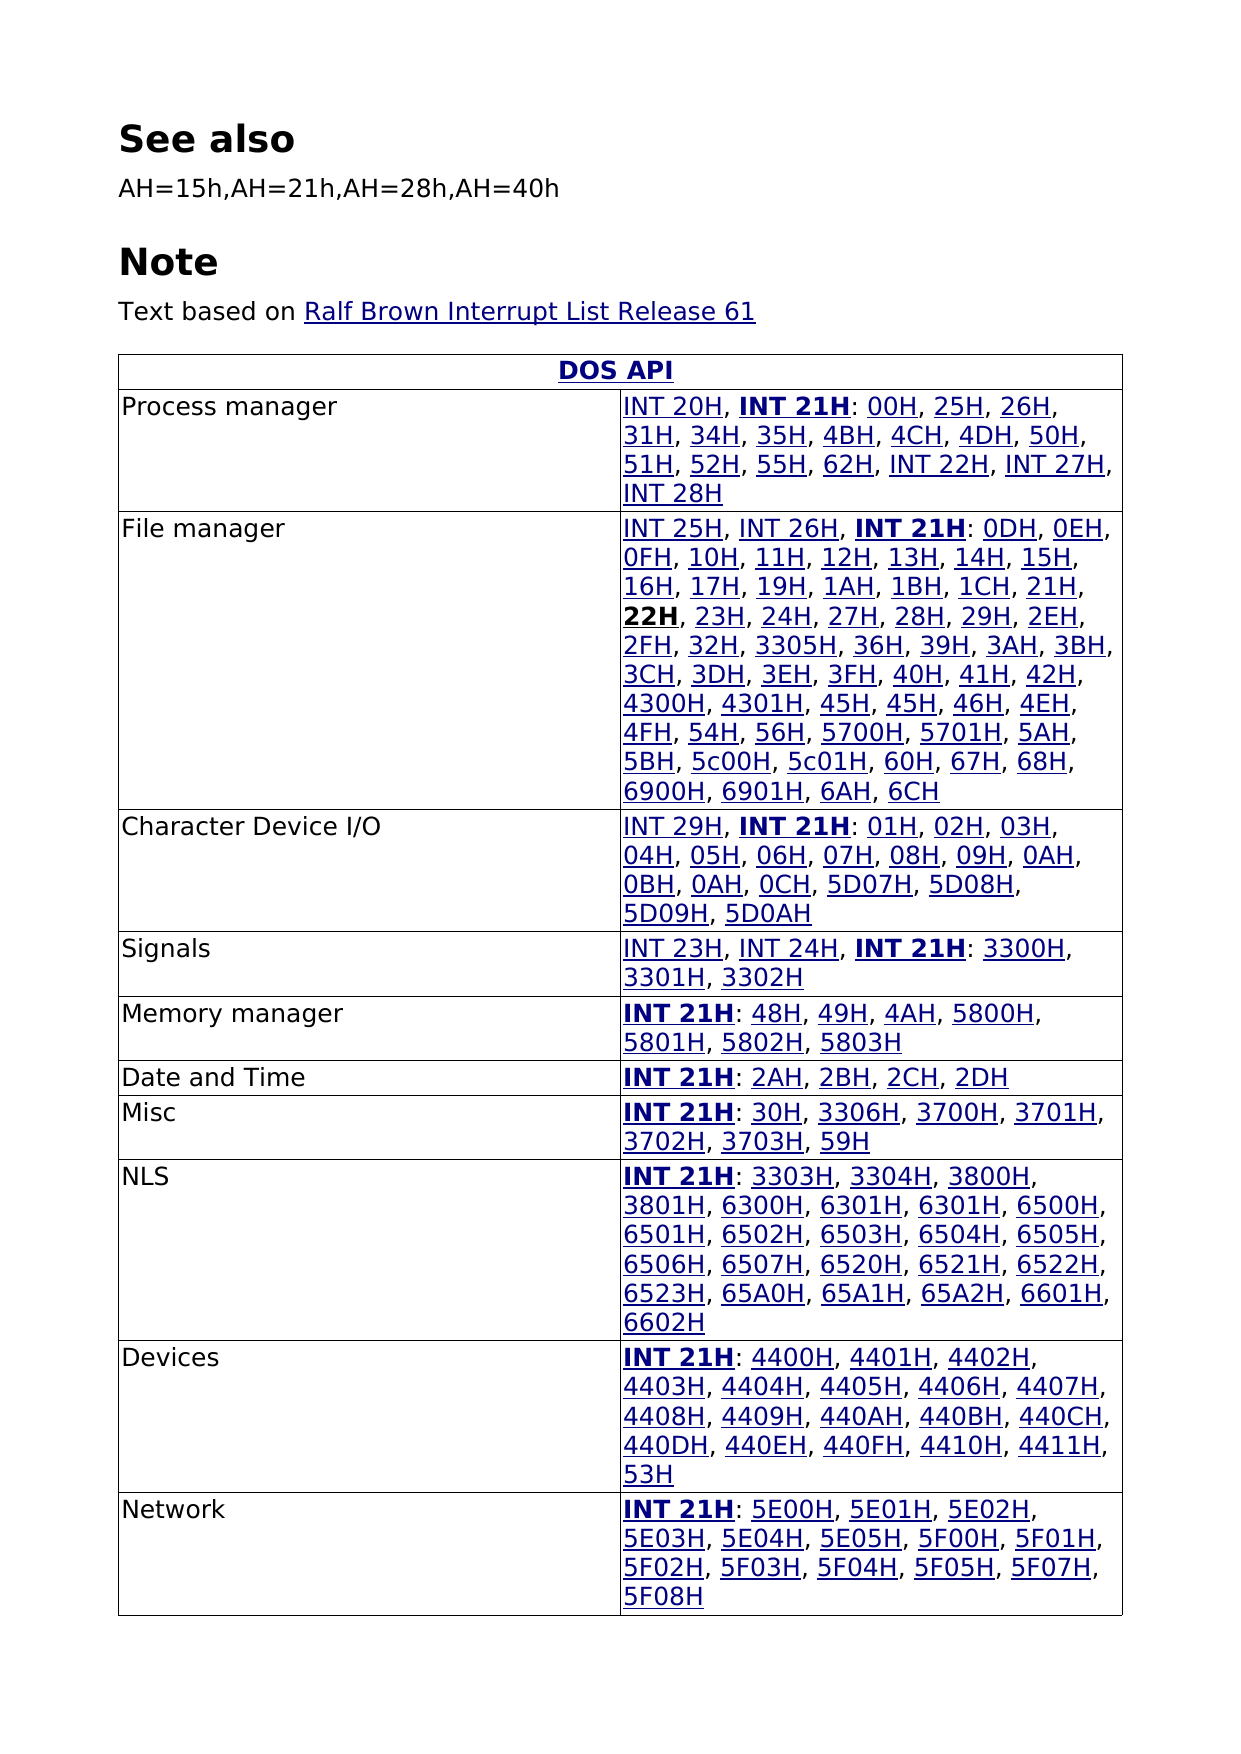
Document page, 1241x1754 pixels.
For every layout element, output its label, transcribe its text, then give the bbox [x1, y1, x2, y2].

table_cell Misc [119, 1096, 620, 1159]
table_cell INT 21H: 30H, 3306H, 3700H, 3701H, 3702H, 3703H, 59H [621, 1096, 1122, 1159]
table_cell Network [119, 1493, 620, 1615]
table_cell INT 21H: 2AH, 2BH, 2CH, 2DH [621, 1061, 1122, 1095]
table_cell NLS [119, 1160, 620, 1340]
table_cell Date and Time [119, 1061, 620, 1095]
text Text based on Ralf Brown Interrupt List Release 61 [118, 297, 1122, 326]
table_cell INT 25H, INT 26H, INT 21H: 0DH, 0EH, 0FH, 10H, 11H, 12H, 13H, 14H, 15H, 16H, 17H, 19H, 1AH, 1BH, 1CH, 21H, 22H, 23H, 24H, 27H, 28H, 29H, 2EH, 2FH, 32H, 3305H, 36H, 39H, 3AH, 3BH, 3CH, 3DH, 3EH, 3FH, 40H, 41H, 42H, 4300H, 4301H, 45H, 45H, 46H, 4EH, 4FH, 54H, 56H, 5700H, 5701H, 5AH, 5BH, 5c00H, 5c01H, 60H, 67H, 68H, 6900H, 6901H, 6AH, 6CH [621, 512, 1122, 809]
subtitle See also [118, 118, 1122, 162]
table_cell INT 29H, INT 21H: 01H, 02H, 03H, 04H, 05H, 06H, 07H, 08H, 09H, 0AH, 0BH, 0AH, 0CH, 5D07H, 5D08H, 5D09H, 5D0AH [621, 810, 1122, 931]
subtitle Note [118, 241, 1122, 284]
table_cell INT 21H: 48H, 49H, 4AH, 5800H, 5801H, 5802H, 5803H [621, 997, 1122, 1060]
table_header DOS API [119, 355, 1122, 389]
table_cell Devices [119, 1341, 620, 1492]
table_cell Process manager [119, 390, 620, 511]
table_cell Signals [119, 932, 620, 996]
table_cell File manager [119, 512, 620, 809]
table_cell INT 21H: 5E00H, 5E01H, 5E02H, 5E03H, 5E04H, 5E05H, 5F00H, 5F01H, 5F02H, 5F03H, 5F04H, 5F05H, 5F07H, 5F08H [621, 1493, 1122, 1615]
text AH=15h,AH=21h,AH=28h,AH=40h [118, 174, 1122, 203]
table_cell INT 21H: 4400H, 4401H, 4402H, 4403H, 4404H, 4405H, 4406H, 4407H, 4408H, 4409H, 440AH, 440BH, 440CH, 440DH, 440EH, 440FH, 4410H, 4411H, 53H [621, 1341, 1122, 1492]
table_cell INT 21H: 3303H, 3304H, 3800H, 3801H, 6300H, 6301H, 6301H, 6500H, 6501H, 6502H, 6503H, 6504H, 6505H, 6506H, 6507H, 6520H, 6521H, 6522H, 6523H, 65A0H, 65A1H, 65A2H, 6601H, 6602H [621, 1160, 1122, 1340]
table_cell Memory manager [119, 997, 620, 1060]
table_cell INT 20H, INT 21H: 00H, 25H, 26H, 31H, 34H, 35H, 4BH, 4CH, 4DH, 50H, 51H, 52H, 55H, 62H, INT 22H, INT 27H, INT 28H [621, 390, 1122, 511]
table_cell Character Device I/O [119, 810, 620, 931]
table_cell INT 23H, INT 24H, INT 21H: 3300H, 3301H, 3302H [621, 932, 1122, 996]
